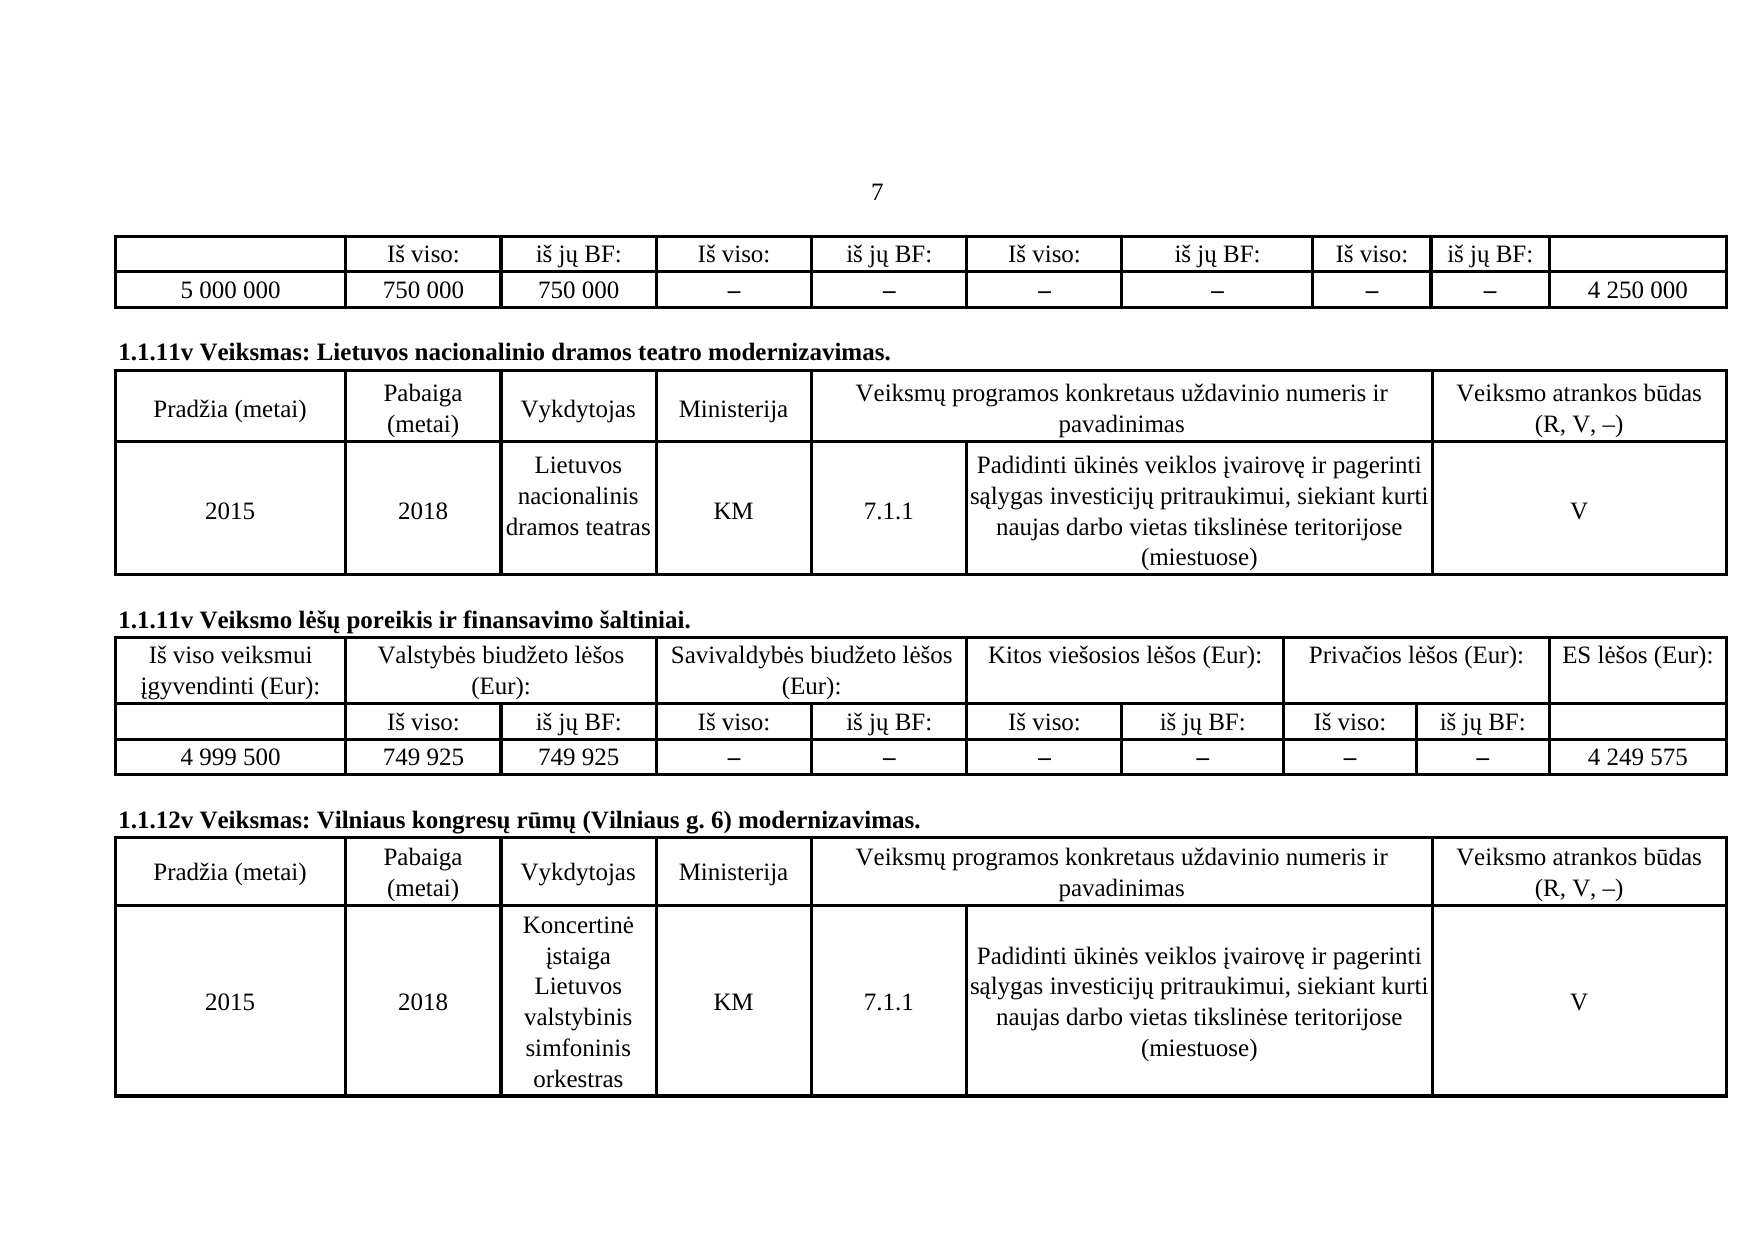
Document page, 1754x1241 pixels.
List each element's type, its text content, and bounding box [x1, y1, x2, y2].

table_cell 4 249 575 [1551, 741, 1725, 773]
table_cell – [658, 273, 810, 306]
table_cell – [1433, 273, 1548, 306]
table_cell Iš viso: [347, 238, 499, 270]
text 1.1.12v Veiksmas: Vilniaus kongresų rūmų (Vilniaus g. 6) modernizavimas. [118, 805, 1636, 833]
table_cell Iš viso: [1285, 705, 1415, 737]
table_cell – [813, 273, 965, 306]
table_cell [117, 705, 344, 737]
table_cell – [658, 741, 810, 773]
table_cell V [1434, 907, 1725, 1094]
table_header ES lėšos (Eur): [1551, 639, 1725, 702]
table_cell iš jų BF: [503, 238, 655, 270]
table_cell iš jų BF: [813, 705, 965, 737]
table_cell Iš viso: [1314, 238, 1429, 270]
table_cell iš jų BF: [1433, 238, 1548, 270]
table_header Vykdytojas [503, 839, 655, 904]
table_cell – [968, 741, 1120, 773]
table_header Pabaiga (metai) [347, 372, 499, 440]
table_header Veiksmo atrankos būdas (R, V, –) [1434, 839, 1725, 904]
table_cell Iš viso: [968, 705, 1120, 737]
table_cell [1551, 238, 1725, 270]
table_cell 4 999 500 [117, 741, 344, 773]
table_header Pradžia (metai) [117, 839, 344, 904]
table_cell Koncertinė įstaiga Lietuvos valstybinis simfoninis orkestras [503, 907, 655, 1094]
table_cell Iš viso: [968, 238, 1120, 270]
table_cell 749 925 [503, 741, 655, 773]
table_cell iš jų BF: [1123, 705, 1282, 737]
table_cell [117, 238, 344, 270]
table_header Ministerija [658, 372, 810, 440]
table_cell Lietuvos nacionalinis dramos teatras [503, 443, 655, 573]
table_header Privačios lėšos (Eur): [1285, 639, 1548, 702]
table_header Veiksmų programos konkretaus uždavinio numeris ir pavadinimas [813, 839, 1431, 904]
table_header Kitos viešosios lėšos (Eur): [968, 639, 1282, 702]
table_header Pradžia (metai) [117, 372, 344, 440]
table_cell iš jų BF: [503, 705, 655, 737]
table_cell Iš viso: [658, 238, 810, 270]
table_cell Padidinti ūkinės veiklos įvairovę ir pagerinti sąlygas investicijų pritraukimui, siekiant kurti naujas darbo vietas tikslinėse teritorijose (miestuose) [968, 443, 1431, 573]
table_cell KM [658, 443, 810, 573]
table_cell – [1418, 741, 1548, 773]
table_cell iš jų BF: [1123, 238, 1311, 270]
table_header Iš viso veiksmui įgyvendinti (Eur): [117, 639, 344, 702]
table_header Vykdytojas [503, 372, 655, 440]
table_header Ministerija [658, 839, 810, 904]
table_header Savivaldybės biudžeto lėšos (Eur): [658, 639, 965, 702]
table_cell iš jų BF: [813, 238, 965, 270]
table_cell Iš viso: [347, 705, 499, 737]
table_cell – [813, 741, 965, 773]
table_cell 2018 [347, 907, 499, 1094]
table_cell [1551, 705, 1725, 737]
table_cell – [1285, 741, 1415, 773]
table_cell 4 250 000 [1551, 273, 1725, 306]
table_cell 2018 [347, 443, 499, 573]
table_cell Iš viso: [658, 705, 810, 737]
table_header Veiksmų programos konkretaus uždavinio numeris ir pavadinimas [813, 372, 1431, 440]
text 1.1.11v Veiksmas: Lietuvos nacionalinio dramos teatro modernizavimas. [118, 337, 1636, 366]
table_cell 7.1.1 [813, 907, 965, 1094]
table_cell 750 000 [503, 273, 655, 306]
text 1.1.11v Veiksmo lėšų poreikis ir finansavimo šaltiniai. [118, 605, 1636, 634]
table_cell KM [658, 907, 810, 1094]
table_cell 750 000 [347, 273, 499, 306]
table_cell Padidinti ūkinės veiklos įvairovę ir pagerinti sąlygas investicijų pritraukimui, siekiant kurti naujas darbo vietas tikslinėse teritorijose (miestuose) [968, 907, 1431, 1094]
table_cell 2015 [117, 443, 344, 573]
table_header Valstybės biudžeto lėšos (Eur): [347, 639, 655, 702]
table_cell – [1123, 273, 1311, 306]
table_header Veiksmo atrankos būdas (R, V, –) [1434, 372, 1725, 440]
table_cell – [1123, 741, 1282, 773]
table_cell 5 000 000 [117, 273, 344, 306]
table_cell – [968, 273, 1120, 306]
table_cell V [1434, 443, 1725, 573]
table_cell 7.1.1 [813, 443, 965, 573]
table_cell 749 925 [347, 741, 499, 773]
table_cell iš jų BF: [1418, 705, 1548, 737]
table_cell – [1314, 273, 1429, 306]
table_header Pabaiga (metai) [347, 839, 499, 904]
table_cell 2015 [117, 907, 344, 1094]
